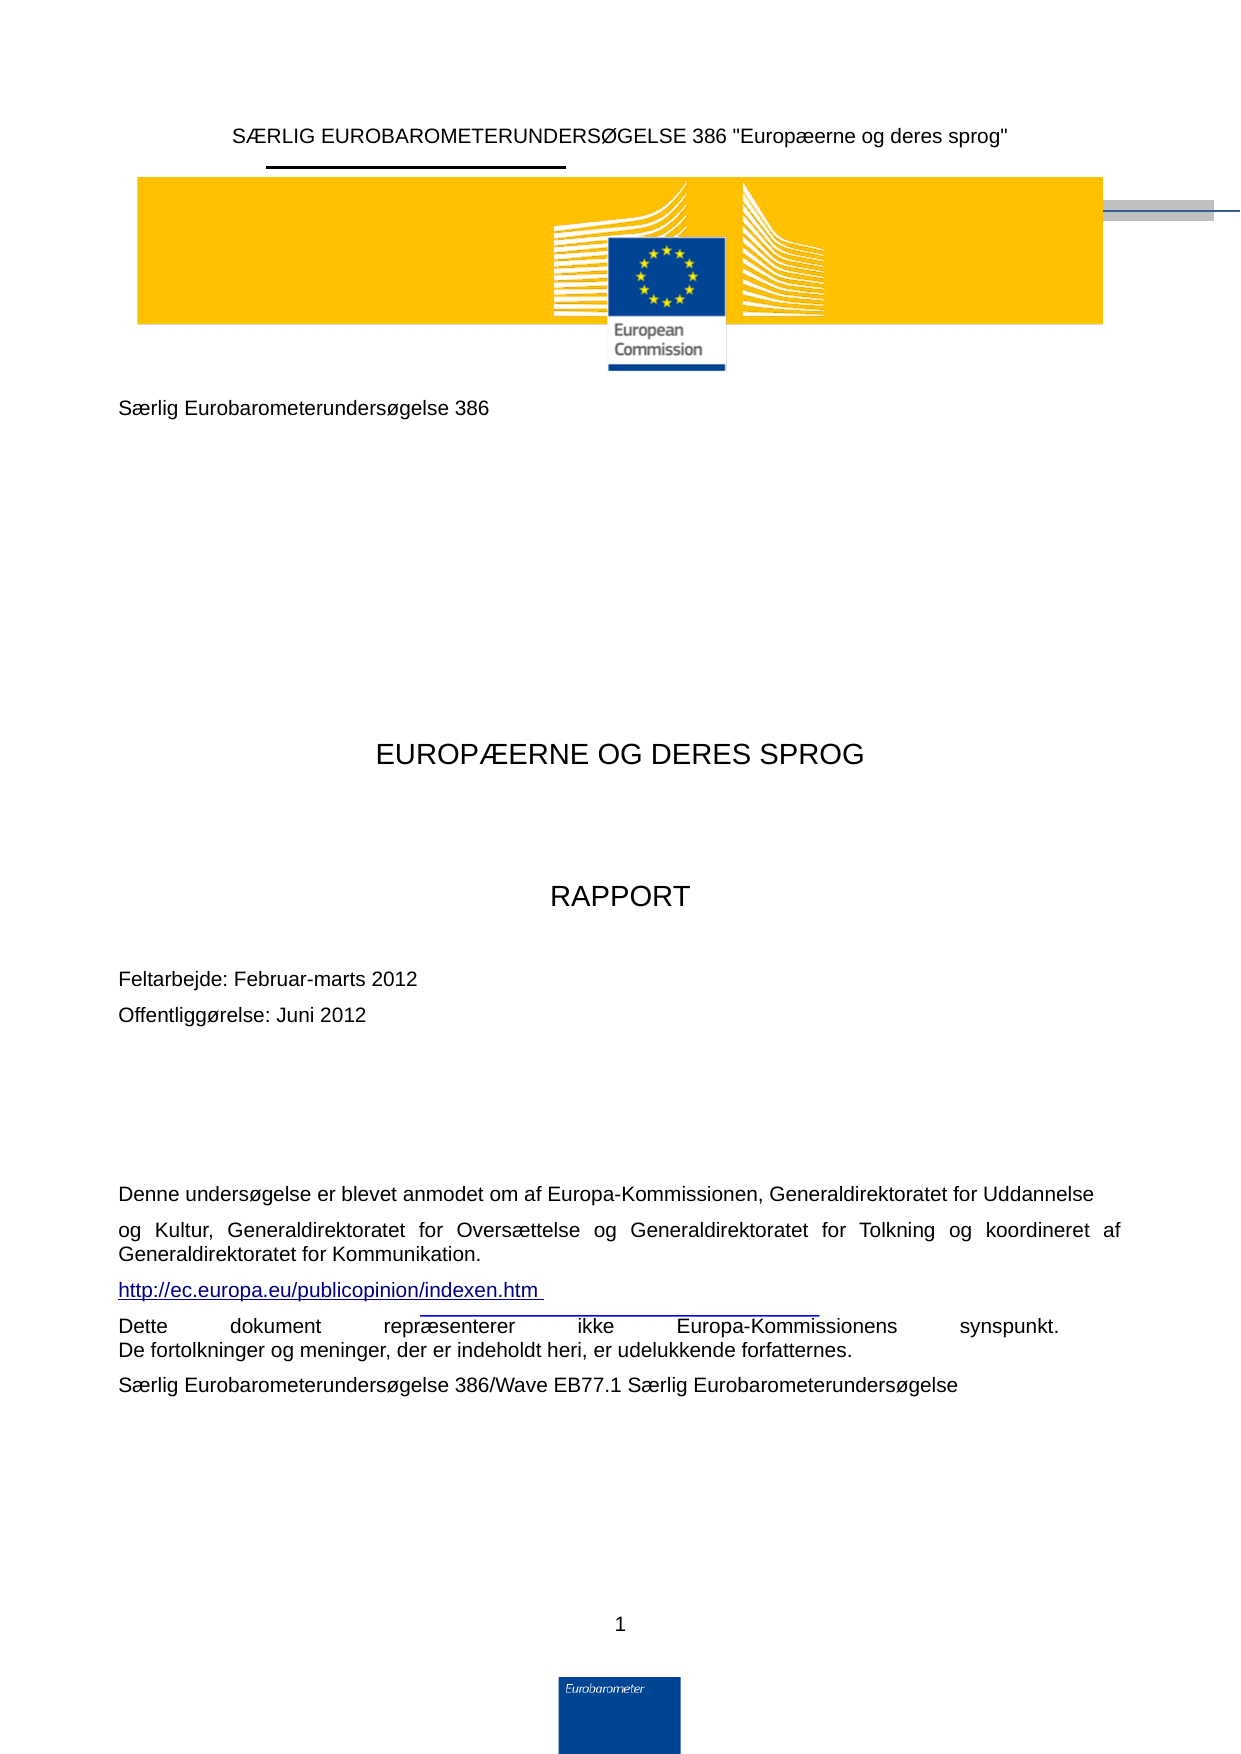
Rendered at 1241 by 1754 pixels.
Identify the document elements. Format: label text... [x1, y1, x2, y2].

subtitle RAPPORT [118, 879, 1122, 913]
text Særlig Eurobarometerundersøgelse 386 [118, 396, 1122, 420]
text http://ec.europa.eu/publicopinion/indexen.htm [118, 1278, 1122, 1302]
picture [558, 1677, 681, 1754]
text Særlig Eurobarometerundersøgelse 386/Wave EB77.1 Særlig Eurobarometerundersøgelse [118, 1373, 1122, 1397]
text Offentliggørelse: Juni 2012 [118, 1003, 1122, 1027]
picture [137, 177, 1103, 372]
subtitle EUROPÆERNE OG DERES SPROG [118, 737, 1122, 771]
text Dette dokument repræsenterer ikke Europa-Kommissionens synspunkt. De fortolkninger og meninger, der er indeholdt heri, er udelukkende forfatternes. [118, 1313, 1122, 1361]
text og Kultur, Generaldirektoratet for Oversættelse og Generaldirektoratet for Tolkning og koordineret af Generaldirektoratet for Kommunikation. [118, 1218, 1122, 1266]
text Feltarbejde: Februar-marts 2012 [118, 967, 1122, 991]
text Denne undersøgelse er blevet anmodet om af Europa-Kommissionen, Generaldirektoratet for Uddannelse [118, 1182, 1122, 1206]
